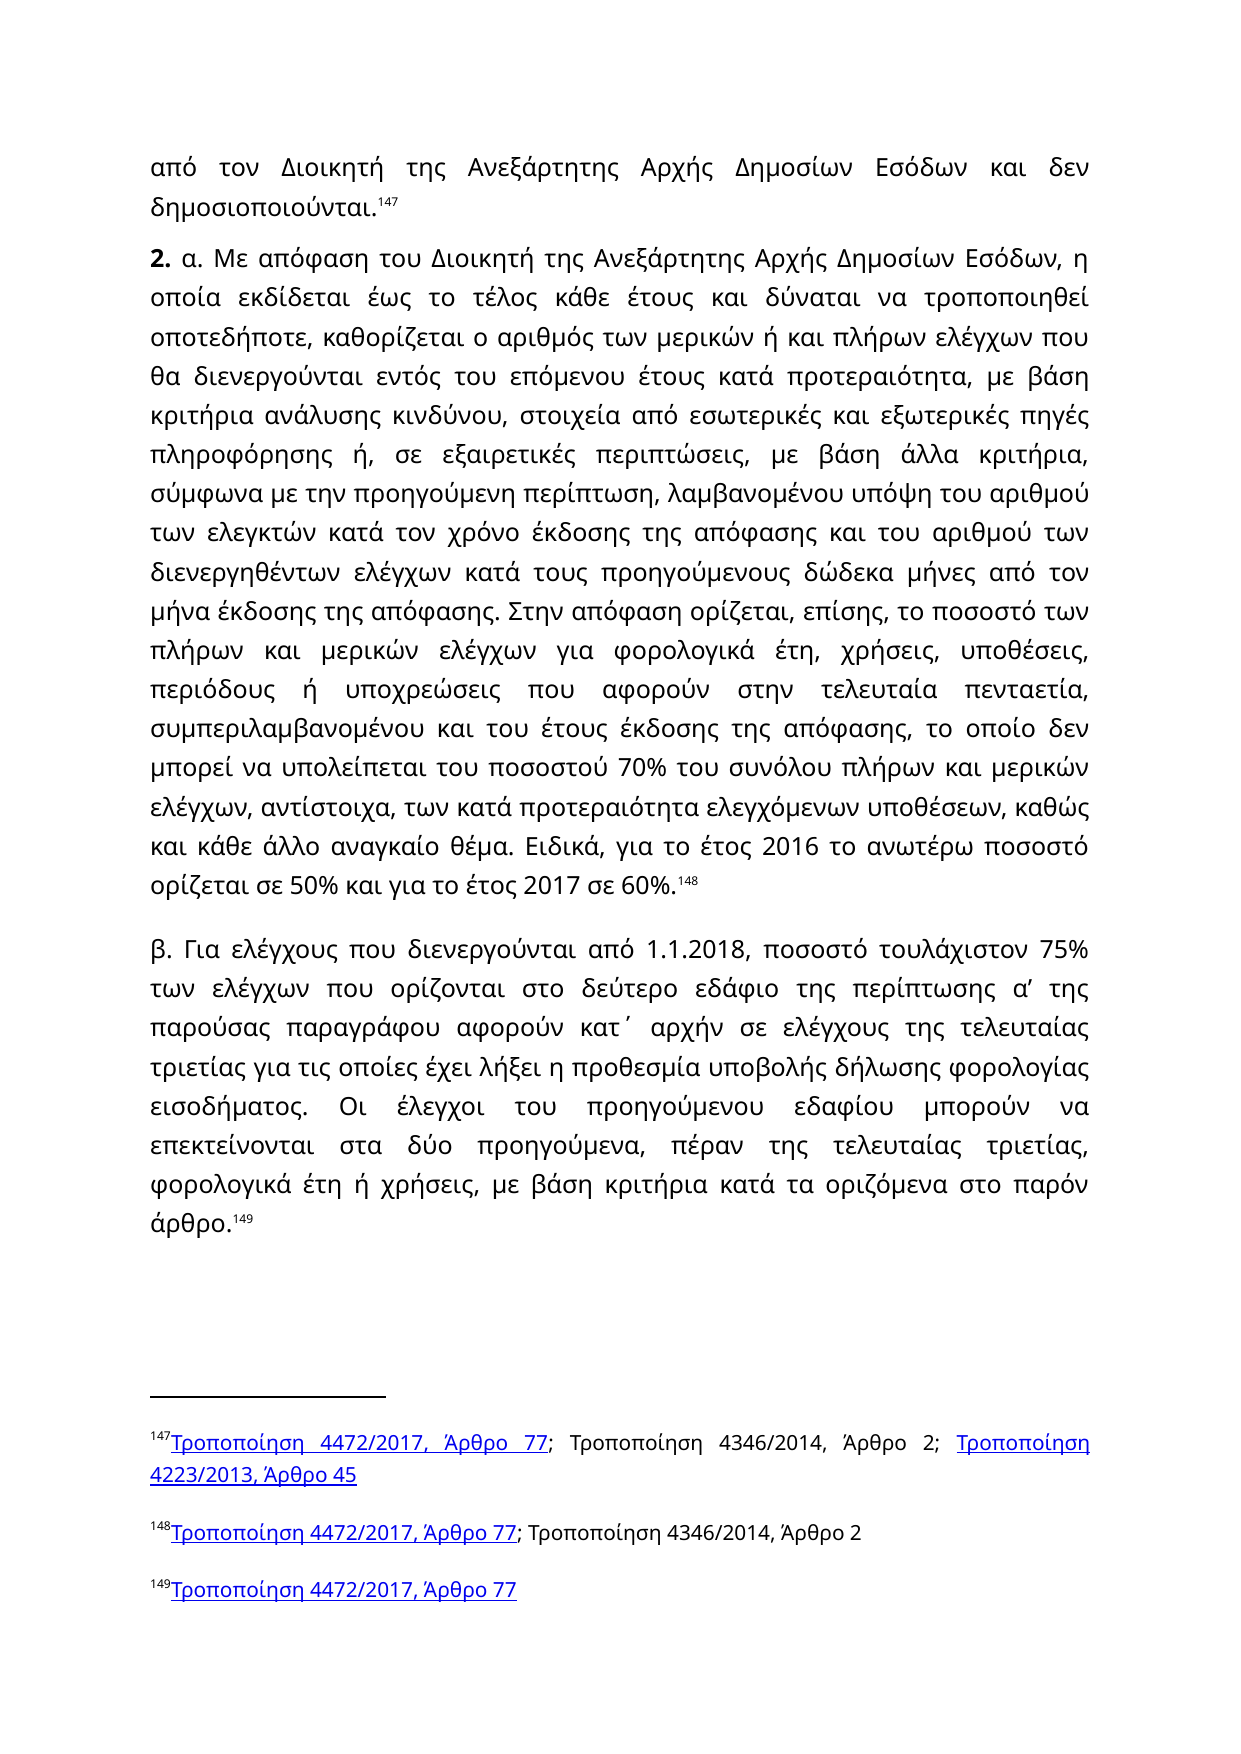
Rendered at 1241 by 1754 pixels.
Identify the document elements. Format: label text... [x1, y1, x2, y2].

text 2. α. Με απόφαση του Διοικητή της Ανεξάρτητης Αρχής Δημοσίων Εσόδων, η οποία εκδίδεται έως το τέλος κάθε έτους και δύναται να τροποποιηθεί οποτεδήποτε, καθορίζεται ο αριθμός των μερικών ή και πλήρων ελέγχων που θα διενεργούνται εντός του επόμενου έτους κατά προτεραιότητα, με βάση κριτήρια ανάλυσης κινδύνου, στοιχεία από εσωτερικές και εξωτερικές πηγές πληροφόρησης ή, σε εξαιρετικές περιπτώσεις, με βάση άλλα κριτήρια, σύμφωνα με την προηγούμενη περίπτωση, λαμβανομένου υπόψη του αριθμού των ελεγκτών κατά τον χρόνο έκδοσης της απόφασης και του αριθμού των διενεργηθέντων ελέγχων κατά τους προηγούμενους δώδεκα μήνες από τον μήνα έκδοσης της απόφασης. Στην απόφαση ορίζεται, επίσης, το ποσοστό των πλήρων και μερικών ελέγχων για φορολογικά έτη, χρήσεις, υποθέσεις, περιόδους ή υποχρεώσεις που αφορούν στην τελευταία πενταετία, συμπεριλαμβανομένου και του έτους έκδοσης της απόφασης, το οποίο δεν μπορεί να υπολείπεται του ποσοστού 70% του συνόλου πλήρων και μερικών ελέγχων, αντίστοιχα, των κατά προτεραιότητα ελεγχόμενων υποθέσεων, καθώς και κάθε άλλο αναγκαίο θέμα. Ειδικά, για το έτος 2016 το ανωτέρω ποσοστό ορίζεται σε 50% και για το έτος 2017 σε 60%. [150, 241, 1090, 902]
text Τροποποίηση 4472/2017, Άρθρο 77; Τροποποίηση 4346/2014, Άρθρο 2 [150, 1518, 1090, 1546]
text Τροποποίηση 4472/2017, Άρθρο 77 [150, 1576, 1090, 1604]
text από τον Διοικητή της Ανεξάρτητης Αρχής Δημοσίων Εσόδων και δεν δημοσιοποιούνται. [150, 150, 1090, 223]
text Τροποποίηση 4472/2017, Άρθρο 77; Τροποποίηση 4346/2014, Άρθρο 2; Τροποποίηση 4223/2013, Άρθρο 45 [150, 1428, 1090, 1489]
text β. Για ελέγχους που διενεργούνται από 1.1.2018, ποσοστό τουλάχιστον 75% των ελέγχων που ορίζονται στο δεύτερο εδάφιο της περίπτωσης α’ της παρούσας παραγράφου αφορούν κατ΄ αρχήν σε ελέγχους της τελευταίας τριετίας για τις οποίες έχει λήξει η προθεσμία υποβολής δήλωσης φορολογίας εισοδήματος. Οι έλεγχοι του προηγούμενου εδαφίου μπορούν να επεκτείνονται στα δύο προηγούμενα, πέραν της τελευταίας τριετίας, φορολογικά έτη ή χρήσεις, με βάση κριτήρια κατά τα οριζόμενα στο παρόν άρθρο. [150, 932, 1090, 1240]
